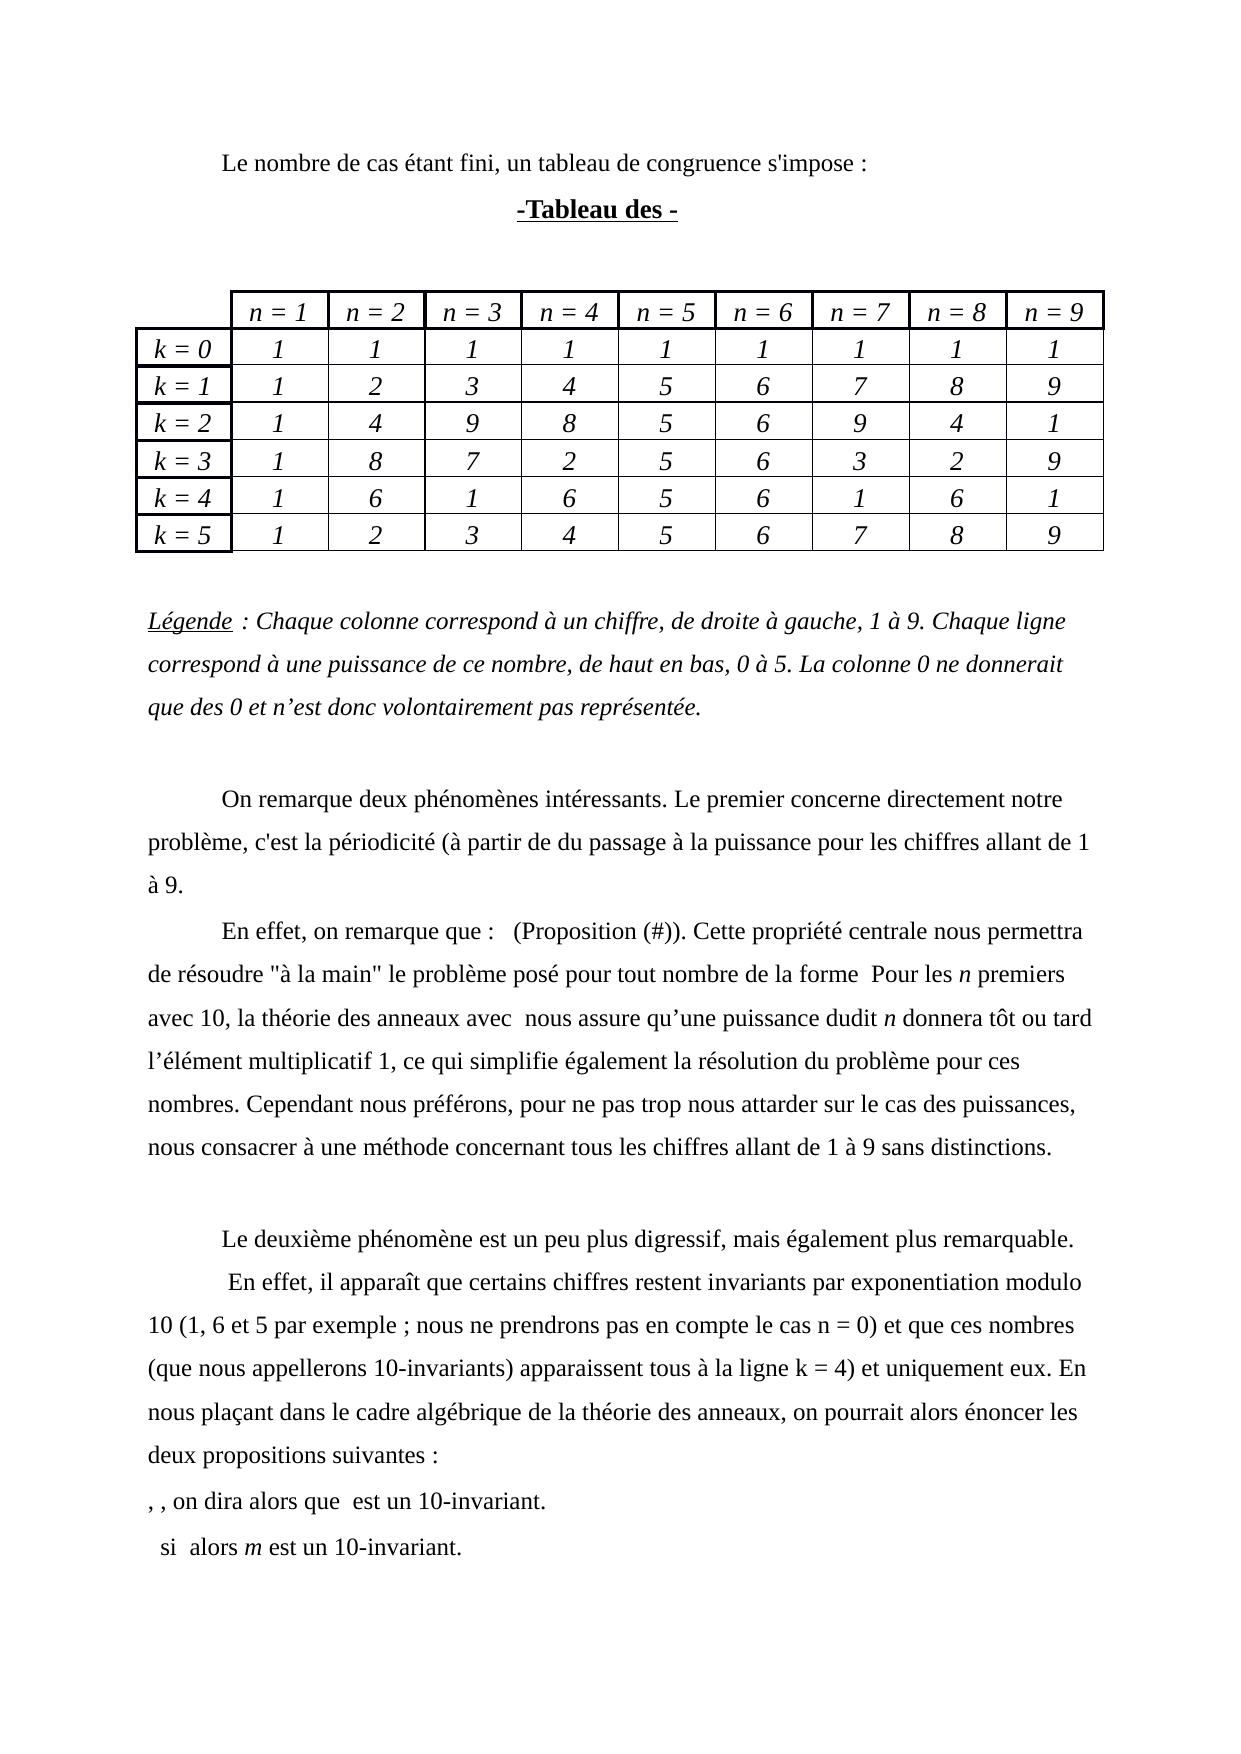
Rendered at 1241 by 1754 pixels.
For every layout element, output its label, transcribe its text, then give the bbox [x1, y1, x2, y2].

table_cell 2 [522, 440, 618, 476]
text En effet, on remarque que : (Proposition (#)). Cette propriété centrale nous permettra de résoudre "à la main" le problème posé pour tout nombre de la forme Pour les n premiers avec 10, la théorie des anneaux avec nous assure qu’une puissance dudit n donnera tôt ou tard l’élément multiplicatif 1, ce qui simplifie également la résolution du problème pour ces nombres. Cependant nous préférons, pour ne pas trop nous attarder sur le cas des puissances, nous consacrer à une méthode concernant tous les chiffres allant de 1 à 9 sans distinctions. [148, 916, 1093, 1161]
table_cell 1 [1007, 403, 1103, 439]
table_cell 1 [716, 330, 812, 364]
table_cell 6 [910, 477, 1006, 513]
table_cell 7 [426, 440, 521, 476]
table_cell 8 [522, 403, 618, 439]
table_cell k = 0 [138, 330, 230, 364]
table_cell 6 [522, 477, 618, 513]
table_cell 1 [426, 330, 521, 364]
table_cell 1 [233, 365, 328, 401]
table_cell 1 [813, 477, 909, 513]
table_cell 7 [813, 514, 909, 550]
text Légende : Chaque colonne correspond à un chiffre, de droite à gauche, 1 à 9. Chaque ligne correspond à une puissance de ce nombre, de haut en bas, 0 à 5. La colonne 0 ne donnerait que des 0 et n’est donc volontairement pas représentée. [148, 606, 1093, 721]
table_header n = 5 [620, 293, 714, 327]
table_cell 7 [813, 365, 909, 401]
table_cell 9 [1007, 514, 1103, 550]
table_cell 5 [619, 403, 715, 439]
table_cell 2 [329, 514, 424, 550]
table_cell 1 [910, 330, 1006, 364]
table_cell 9 [1007, 440, 1103, 476]
table_cell 5 [619, 365, 715, 401]
text On remarque deux phénomènes intéressants. Le premier concerne directement notre problème, c'est la périodicité (à partir de du passage à la puissance pour les chiffres allant de 1 à 9. [148, 784, 1093, 899]
text si alors m est un 10-invariant. [148, 1532, 1093, 1561]
table_header n = 3 [427, 293, 520, 327]
table_cell 6 [716, 403, 812, 439]
table_cell 1 [813, 330, 909, 364]
table_cell 6 [716, 365, 812, 401]
table_cell 9 [426, 403, 521, 439]
table_cell 8 [910, 514, 1006, 550]
table_cell 6 [716, 477, 812, 513]
table_header n = 2 [330, 293, 423, 327]
table_cell 5 [619, 514, 715, 550]
table_cell 6 [716, 440, 812, 476]
table_cell 1 [329, 330, 424, 364]
table_cell k = 3 [138, 442, 230, 476]
table_header n = 8 [911, 293, 1005, 327]
table_cell k = 2 [138, 405, 230, 439]
table_cell 1 [522, 330, 618, 364]
table_cell 1 [233, 440, 328, 476]
table_cell 6 [329, 477, 424, 513]
table_cell 9 [1007, 365, 1103, 401]
table_cell 4 [522, 514, 618, 550]
table_header n = 7 [814, 293, 908, 327]
table_header n = 6 [717, 293, 811, 327]
table_header n = 9 [1008, 293, 1102, 327]
table_cell 6 [716, 514, 812, 550]
table_header n = 4 [523, 293, 617, 327]
table_cell 4 [329, 403, 424, 439]
table_cell 5 [619, 477, 715, 513]
text Le deuxième phénomène est un peu plus digressif, mais également plus remarquable. En effet, il apparaît que certains chiffres restent invariants par exponentiation modulo 10 (1, 6 et 5 par exemple ; nous ne prendrons pas en compte le cas n = 0) et que ces nombres (que nous appellerons 10-invariants) apparaissent tous à la ligne k = 4) et uniquement eux. En nous plaçant dans le cadre algébrique de la théorie des anneaux, on pourrait alors énoncer les deux propositions suivantes : [148, 1224, 1093, 1468]
table_cell 2 [910, 440, 1006, 476]
table_header [136, 290, 230, 327]
table_cell k = 5 [138, 516, 230, 550]
table_cell 1 [619, 330, 715, 364]
table_cell k = 1 [138, 368, 230, 401]
table_cell 4 [910, 403, 1006, 439]
text , , on dira alors que est un 10-invariant. [148, 1486, 1093, 1514]
table_cell 9 [813, 403, 909, 439]
text -Tableau des - [443, 194, 1093, 225]
table_cell 3 [813, 440, 909, 476]
table_cell 1 [1007, 330, 1103, 364]
table_cell 3 [426, 365, 521, 401]
table_cell 2 [329, 365, 424, 401]
table_cell 1 [233, 330, 328, 364]
table_cell 1 [233, 403, 328, 439]
text Le nombre de cas étant fini, un tableau de congruence s'impose : [148, 148, 1093, 176]
table_cell 1 [1007, 477, 1103, 513]
table_cell 5 [619, 440, 715, 476]
table_cell 8 [910, 365, 1006, 401]
table_cell 4 [522, 365, 618, 401]
table_cell 8 [329, 440, 424, 476]
table_cell 3 [426, 514, 521, 550]
table_cell k = 4 [138, 479, 230, 513]
table_header n = 1 [233, 293, 327, 327]
table_cell 1 [426, 477, 521, 513]
table_cell 1 [233, 514, 328, 550]
table_cell 1 [233, 477, 328, 513]
